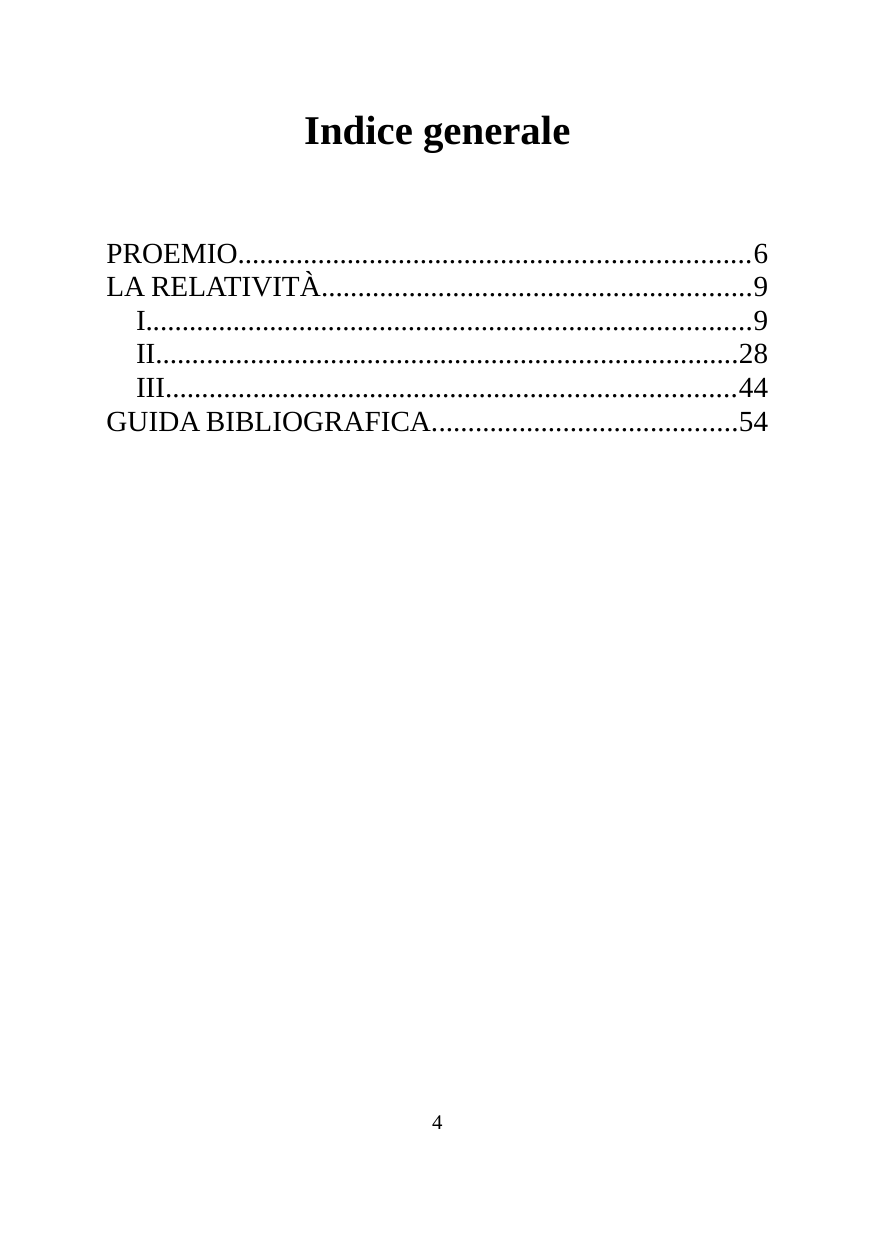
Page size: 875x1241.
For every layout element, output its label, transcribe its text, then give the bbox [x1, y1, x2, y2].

text II. 28 [136, 337, 768, 370]
text III. 44 [136, 370, 768, 404]
subtitle Indice generale [106, 106, 768, 153]
text GUIDA BIBLIOGRAFICA. 54 [106, 404, 768, 437]
text I. 9 [136, 303, 768, 337]
text LA RELATIVITÀ 9 [106, 269, 768, 303]
text PROEMIO 6 [106, 236, 768, 269]
